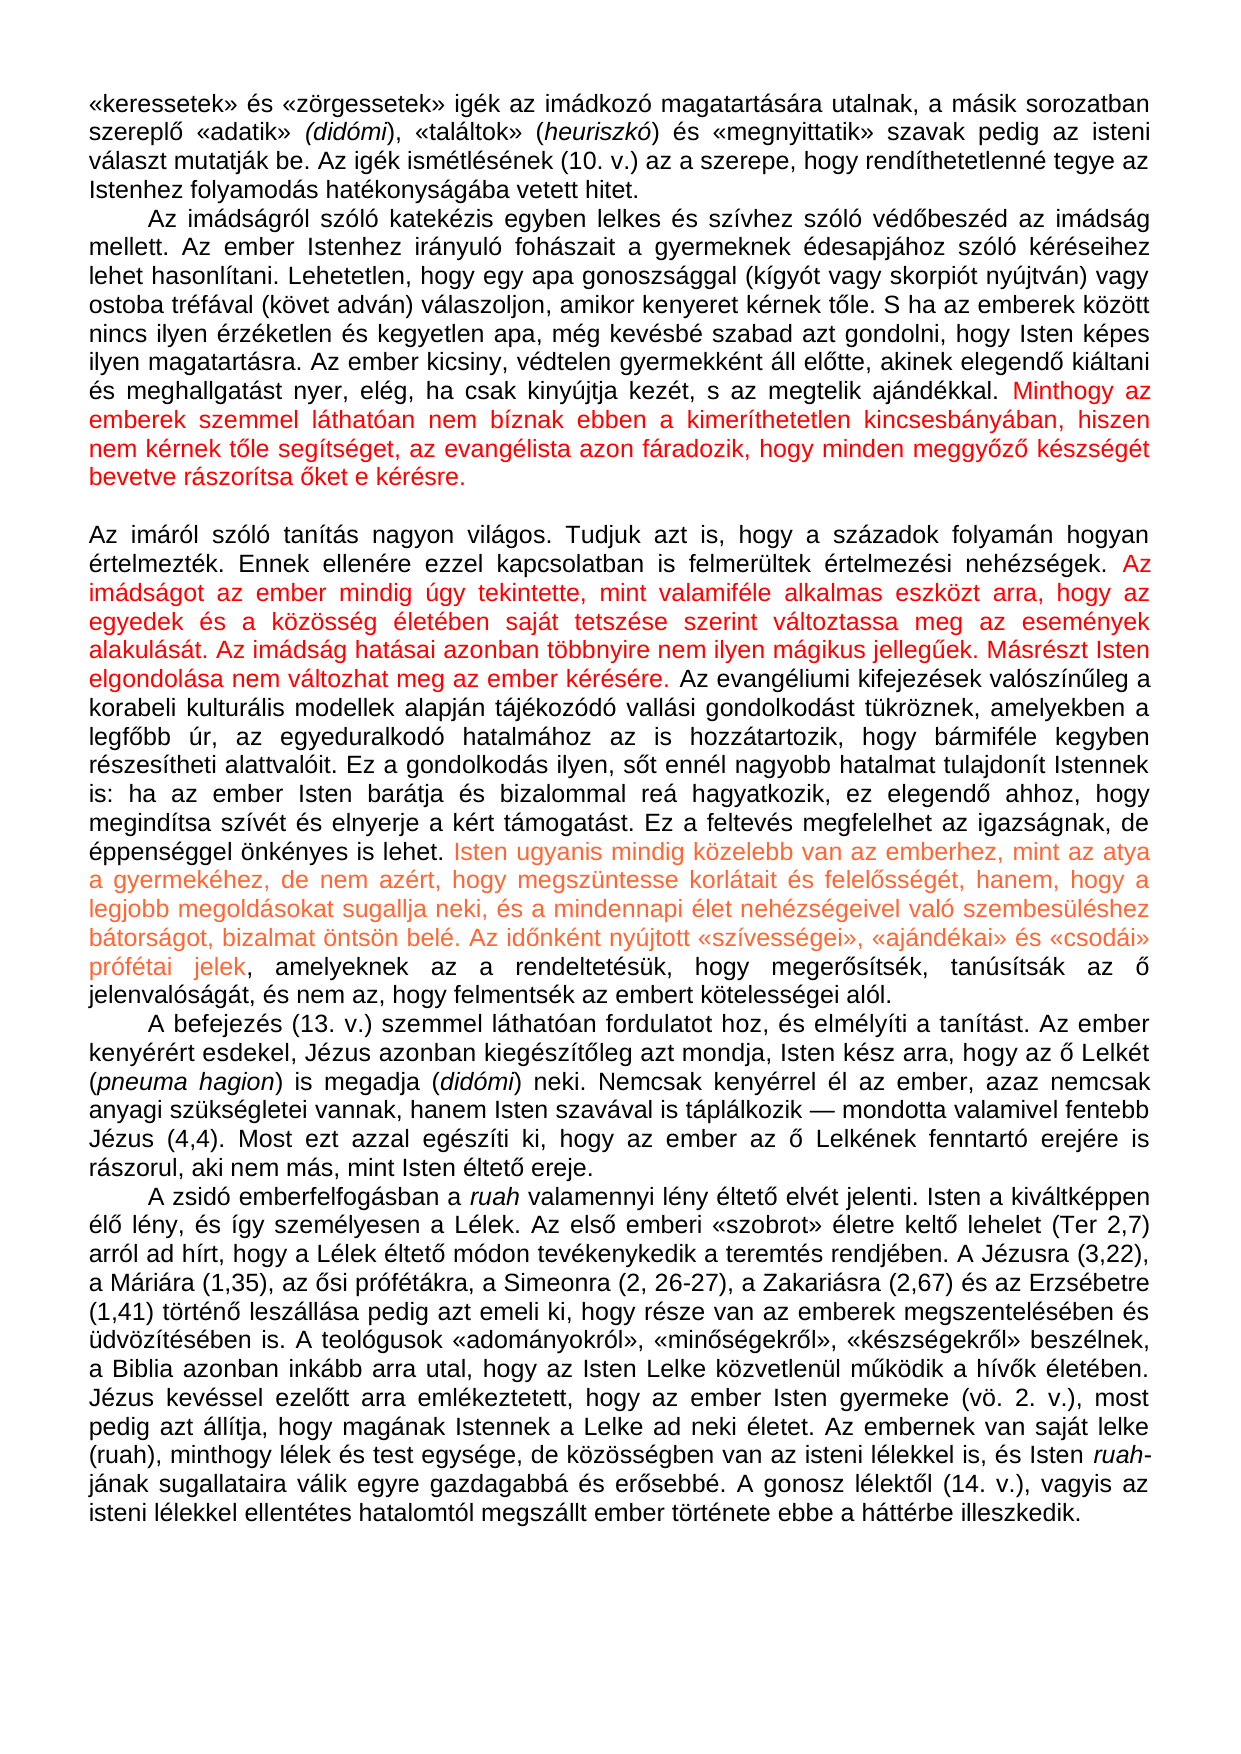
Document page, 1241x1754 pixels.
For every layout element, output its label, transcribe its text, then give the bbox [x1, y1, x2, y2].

text A befejezés (13. v.) szemmel láthatóan fordulatot hoz, és elmélyíti a tanítást. Az ember kenyérért esdekel, Jézus azonban kiegészítőleg azt mondja, Isten kész arra, hogy az ő Lelkét (pneuma hagion) is megadja (didómi) neki. Nemcsak kenyérrel él az ember, azaz nemcsak anyagi szükségletei vannak, hanem Isten szavával is táplálkozik — mondotta valamivel fentebb Jézus (4,4). Most ezt azzal egészíti ki, hogy az ember az ő Lelkének fenntartó erejére is rászorul, aki nem más, mint Isten éltető ereje. [88, 1009, 1152, 1182]
text A zsidó emberfelfogásban a ruah valamennyi lény éltető elvét jelenti. Isten a kiváltképpen élő lény, és így személyesen a Lélek. Az első emberi «szobrot» életre keltő lehelet (Ter 2,7) arról ad hírt, hogy a Lélek éltető módon tevékenykedik a teremtés rendjében. A Jézusra (3,22), a Máriára (1,35), az ősi prófétákra, a Simeonra (2, 26-27), a Zakariásra (2,67) és az Erzsébetre (1,41) történő leszállása pedig azt emeli ki, hogy része van az emberek megszentelésében és üdvözítésében is. A teológusok «adományokról», «minőségekről», «készségekről» beszélnek, a Biblia azonban inkább arra utal, hogy az Isten Lelke közvetlenül működik a hívők életében. Jézus kevéssel ezelőtt arra emlékeztetett, hogy az ember Isten gyermeke (vö. 2. v.), most pedig azt állítja, hogy magának Istennek a Lelke ad neki életet. Az embernek van saját lelke (ruah), minthogy lélek és test egysége, de közösségben van az isteni lélekkel is, és Isten ruah-jának sugallataira válik egyre gazdagabbá és erősebbé. A gonosz lélektől (14. v.), vagyis az isteni lélekkel ellentétes hatalomtól megszállt ember története ebbe a háttérbe illeszkedik. [88, 1182, 1152, 1527]
text «keressetek» és «zörgessetek» igék az imádkozó magatartására utalnak, a másik sorozatban szereplő «adatik» (didómi), «találtok» (heuriszkó) és «megnyittatik» szavak pedig az isteni választ mutatják be. Az igék ismétlésének (10. v.) az a szerepe, hogy rendíthetetlenné tegye az Istenhez folyamodás hatékonyságába vetett hitet. [88, 88, 1152, 203]
text Az imáról szóló tanítás nagyon világos. Tudjuk azt is, hogy a századok folyamán hogyan értelmezték. Ennek ellenére ezzel kapcsolatban is felmerültek értelmezési nehézségek. Az imádságot az ember mindig úgy tekintette, mint valamiféle alkalmas eszközt arra, hogy az egyedek és a közösség életében saját tetszése szerint változtassa meg az események alakulását. Az imádság hatásai azonban többnyire nem ilyen mágikus jellegűek. Másrészt Isten elgondolása nem változhat meg az ember kérésére. Az evangéliumi kifejezések valószínűleg a korabeli kulturális modellek alapján tájékozódó vallási gondolkodást tükröznek, amelyekben a legfőbb úr, az egyeduralkodó hatalmához az is hozzátartozik, hogy bármiféle kegyben részesítheti alattvalóit. Ez a gondolkodás ilyen, sőt ennél nagyobb hatalmat tulajdonít Istennek is: ha az ember Isten barátja és bizalommal reá hagyatkozik, ez elegendő ahhoz, hogy megindítsa szívét és elnyerje a kért támogatást. Ez a feltevés megfelelhet az igazságnak, de éppenséggel önkényes is lehet. Isten ugyanis mindig közelebb van az emberhez, mint az atya a gyermekéhez, de nem azért, hogy megszüntesse korlátait és felelősségét, hanem, hogy a legjobb megoldásokat sugallja neki, és a mindennapi élet nehézségeivel való szembesüléshez bátorságot, bizalmat öntsön belé. Az időnként nyújtott «szívességei», «ajándékai» és «csodái» prófétai jelek, amelyeknek az a rendeltetésük, hogy megerősítsék, tanúsítsák az ő jelenvalóságát, és nem az, hogy felmentsék az embert kötelességei alól. [88, 521, 1152, 1009]
text Az imádságról szóló katekézis egyben lelkes és szívhez szóló védőbeszéd az imádság mellett. Az ember Istenhez irányuló fohászait a gyermeknek édesapjához szóló kéréseihez lehet hasonlítani. Lehetetlen, hogy egy apa gonoszsággal (kígyót vagy skorpiót nyújtván) vagy ostoba tréfával (követ adván) válaszoljon, amikor kenyeret kérnek tőle. S ha az emberek között nincs ilyen érzéketlen és kegyetlen apa, még kevésbé szabad azt gondolni, hogy Isten képes ilyen magatartásra. Az ember kicsiny, védtelen gyermekként áll előtte, akinek elegendő kiáltani és meghallgatást nyer, elég, ha csak kinyújtja kezét, s az megtelik ajándékkal. Minthogy az emberek szemmel láthatóan nem bíznak ebben a kimeríthetetlen kincsesbányában, hiszen nem kérnek tőle segítséget, az evangélista azon fáradozik, hogy minden meggyőző készségét bevetve rászorítsa őket e kérésre. [88, 203, 1152, 491]
